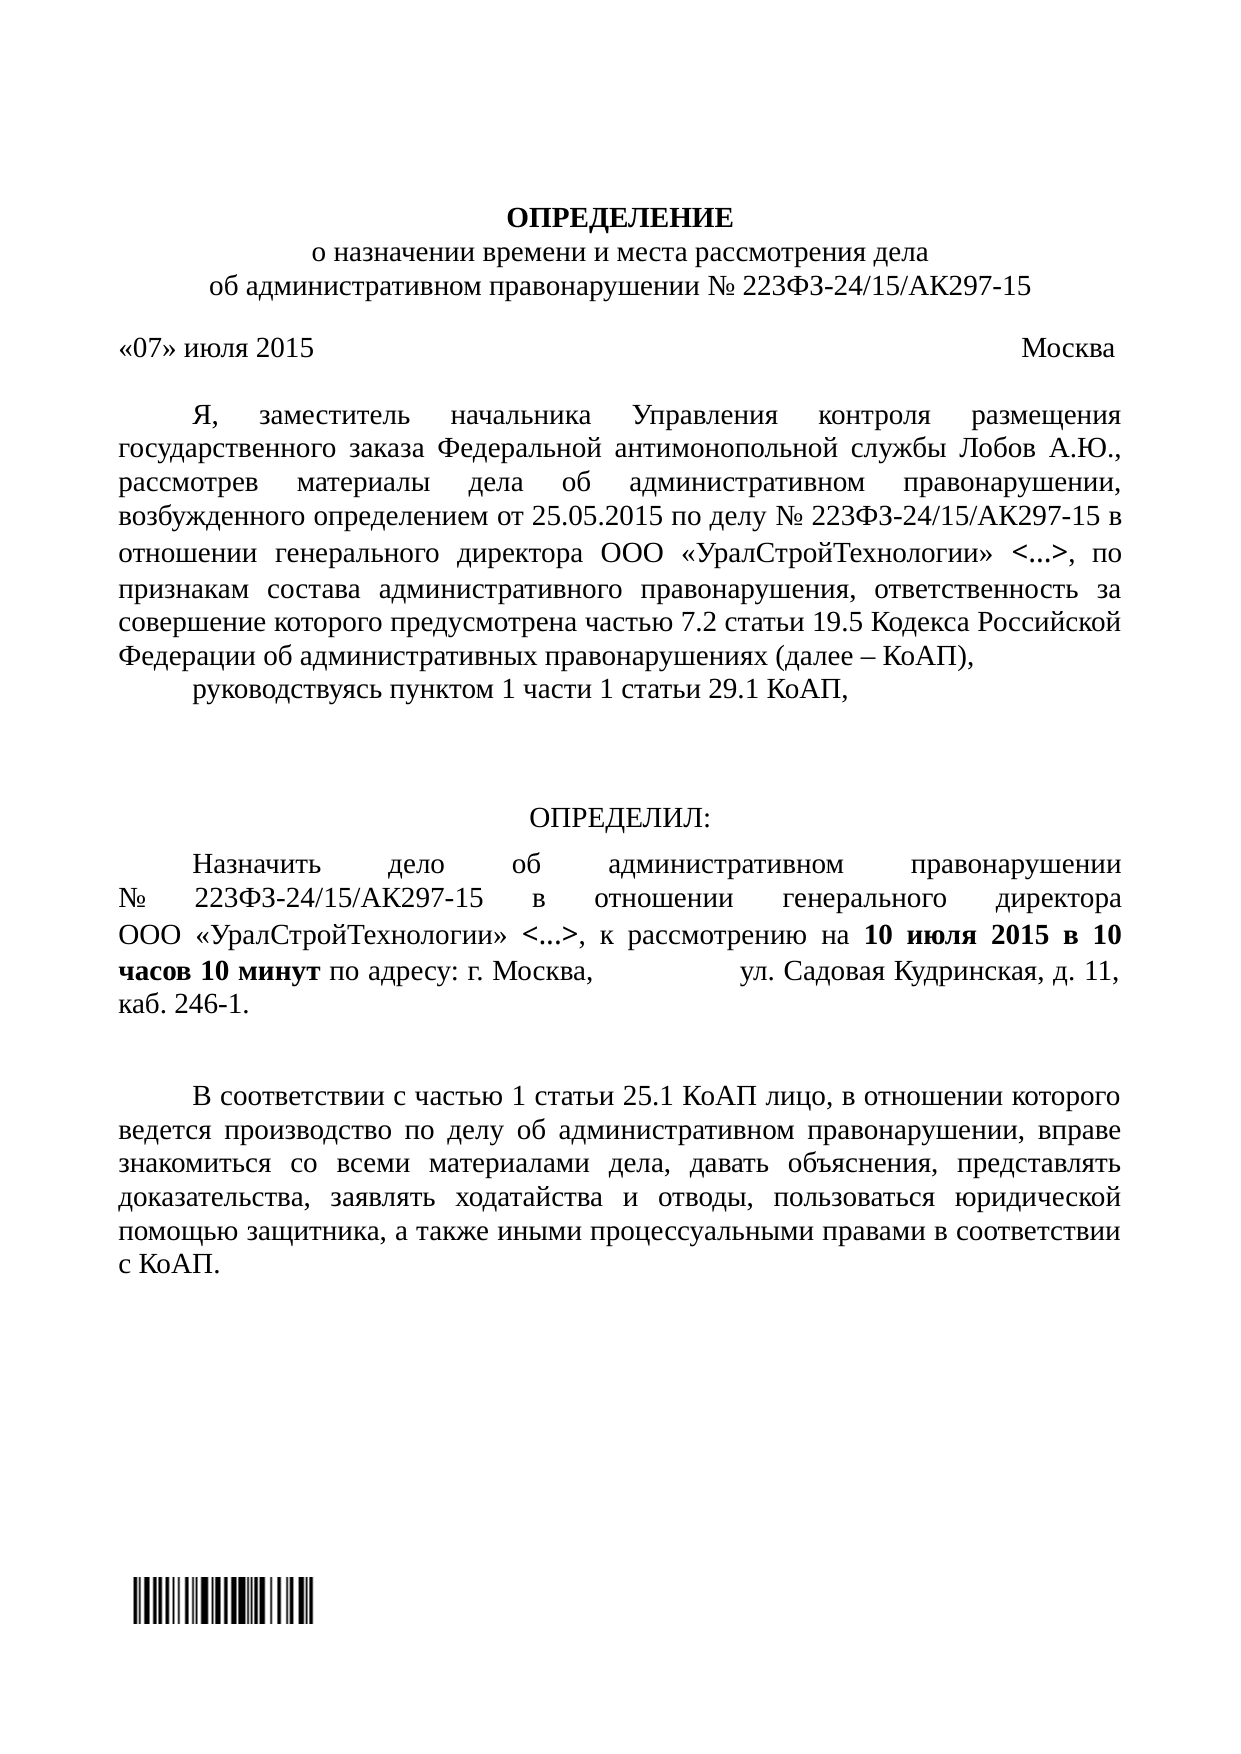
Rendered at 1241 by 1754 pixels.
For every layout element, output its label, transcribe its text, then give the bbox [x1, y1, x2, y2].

text Назначить дело об административном правонарушении № 223ФЗ-24/15/АК297-15 в отношении генерального директора ООО «УралСтройТехнологии» <...>, к рассмотрению на 10 июля 2015 в 10 часов 10 минут по адресу: г. Москва, ул. Садовая Кудринская, д. 11, каб. 246-1. [118, 846, 1122, 1020]
text о назначении времени и места рассмотрения дела [118, 234, 1122, 268]
picture [118, 1577, 331, 1624]
text об административном правонарушении № 223ФЗ-24/15/АК297-15 [118, 268, 1122, 301]
text В соответствии с частью 1 статьи 25.1 КоАП лицо, в отношении которого ведется производство по делу об административном правонарушении, вправе знакомиться со всеми материалами дела, давать объяснения, представлять доказательства, заявлять ходатайства и отводы, пользоваться юридической помощью защитника, а также иными процессуальными правами в соответствии с КоАП. [118, 1078, 1122, 1280]
text «07» июля 2015 Москва [118, 330, 1122, 363]
text руководствуясь пунктом 1 части 1 статьи 29.1 КоАП, [118, 672, 1122, 705]
text Я, заместитель начальника Управления контроля размещения государственного заказа Федеральной антимонопольной службы Лобов А.Ю., рассмотрев материалы дела об административном правонарушении, возбужденного определением от 25.05.2015 по делу № 223ФЗ-24/15/АК297-15 в отношении генерального директора ООО «УралСтройТехнологии» <...>, по признакам состава административного правонарушения, ответственность за совершение которого предусмотрена частью 7.2 статьи 19.5 Кодекса Российской Федерации об административных правонарушениях (далее – КоАП), [118, 397, 1122, 672]
text ОПРЕДЕЛИЛ: [118, 800, 1122, 834]
subtitle ОПРЕДЕЛЕНИЕ [118, 201, 1122, 234]
